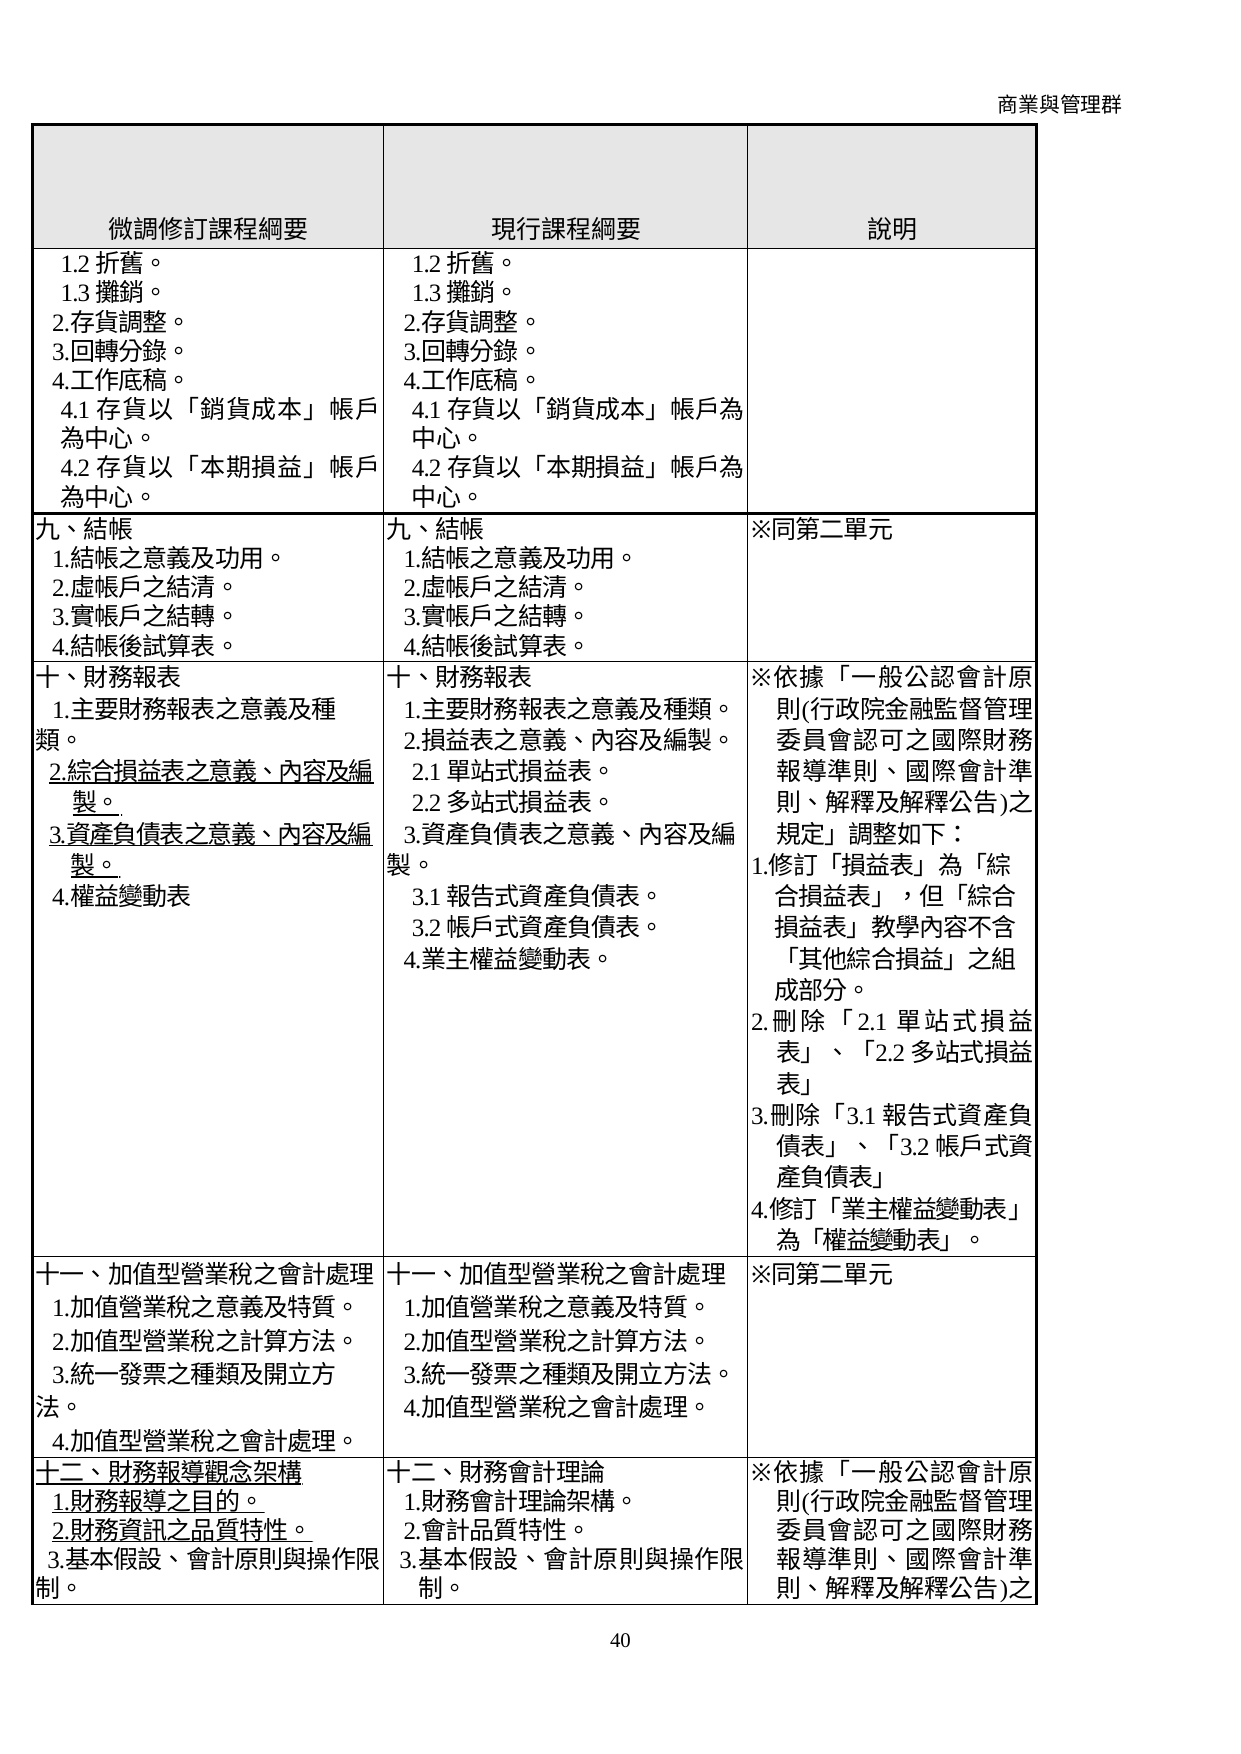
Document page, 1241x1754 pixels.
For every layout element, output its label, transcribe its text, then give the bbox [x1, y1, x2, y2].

table_cell ※依據「一般公認會計原則(行政院金融監督管理委員會認可之國際財務報導準則、國際會計準則、解釋及解釋公告)之規定」調整如下： 1.修訂「損益表」為「綜合損益表」，但「綜合損益表」教學內容不含「其他綜合損益」之組成部分。 2.刪除「2.1單站式損益表」、「2.2多站式損益表」 3.刪除「3.1報告式資產負債表」、「3.2帳戶式資產負債表」 4.修訂「業主權益變動表」為「權益變動表」。 [748, 662, 1035, 1256]
table_cell 九、結帳 1.結帳之意義及功用。 2.虛帳戶之結清。 3.實帳戶之結轉。 4.結帳後試算表。 [34, 515, 383, 661]
table_cell 十一、加值型營業稅之會計處理 1.加值營業稅之意義及特質。 2.加值型營業稅之計算方法。 3.統一發票之種類及開立方法。 4.加值型營業稅之會計處理。 [384, 1257, 747, 1457]
table_cell ※依據「一般公認會計原則(行政院金融監督管理委員會認可之國際財務報導準則、國際會計準則、解釋及解釋公告)之 [748, 1458, 1035, 1603]
table_header 微調修訂課程綱要 [34, 126, 383, 248]
table_cell 1.2折舊。 1.3攤銷。 2.存貨調整。 3.回轉分錄。 4.工作底稿。 4.1存貨以「銷貨成本」帳戶為中心。 4.2存貨以「本期損益」帳戶為中心。 [34, 249, 383, 512]
table_cell ※同第二單元 [748, 515, 1035, 661]
table_cell [748, 249, 1035, 512]
table_cell 十一、加值型營業稅之會計處理 1.加值營業稅之意義及特質。 2.加值型營業稅之計算方法。 3.統一發票之種類及開立方法。 4.加值型營業稅之會計處理。 [34, 1257, 383, 1457]
table_header 現行課程綱要 [384, 126, 747, 248]
table_cell 九、結帳 1.結帳之意義及功用。 2.虛帳戶之結清。 3.實帳戶之結轉。 4.結帳後試算表。 [384, 515, 747, 661]
table_cell 十、財務報表 1.主要財務報表之意義及種類。 2.損益表之意義、內容及編製。 2.1單站式損益表。 2.2多站式損益表。 3.資產負債表之意義、內容及編製。 3.1報告式資產負債表。 3.2帳戶式資產負債表。 4.業主權益變動表。 [384, 662, 747, 1256]
table_header 說明 [748, 126, 1035, 248]
table_cell 1.2折舊。 1.3攤銷。 2.存貨調整。 3.回轉分錄。 4.工作底稿。 4.1存貨以「銷貨成本」帳戶為中心。 4.2存貨以「本期損益」帳戶為中心。 [384, 249, 747, 512]
table_cell ※同第二單元 [748, 1257, 1035, 1457]
table_cell 十、財務報表 1.主要財務報表之意義及種類。 2.綜合損益表之意義、內容及編製。 3.資產負債表之意義、內容及編製。 4.權益變動表 [34, 662, 383, 1256]
table_cell 十二、財務報導觀念架構 1.財務報導之目的。 2.財務資訊之品質特性。 3.基本假設、會計原則與操作限制。 [34, 1458, 383, 1603]
table_cell 十二、財務會計理論 1.財務會計理論架構。 2.會計品質特性。 3.基本假設、會計原則與操作限制。 [384, 1458, 747, 1603]
